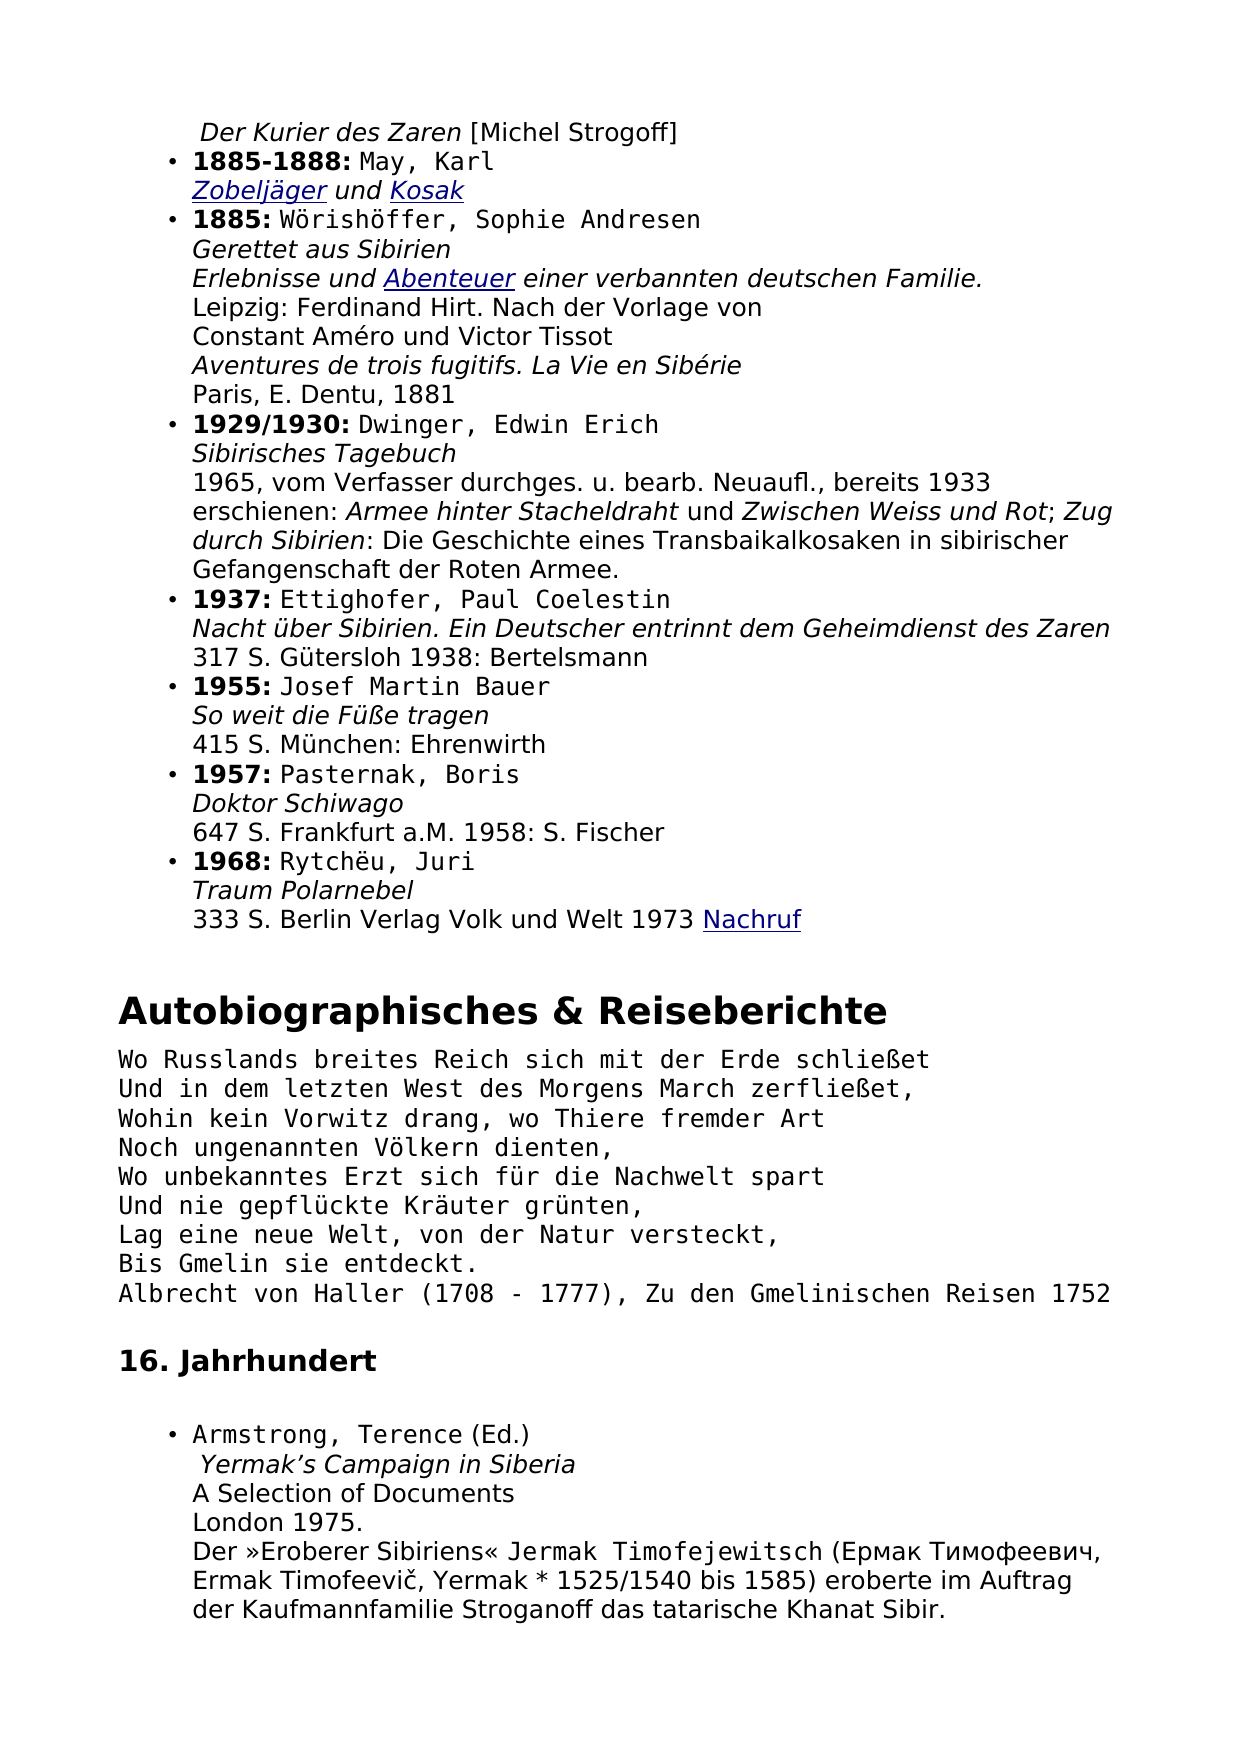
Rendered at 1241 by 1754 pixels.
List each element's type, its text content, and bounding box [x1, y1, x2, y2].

list 1955: Josef Martin Bauer So weit die Füße tragen 415 S. München: Ehrenwirth [177, 672, 1122, 760]
subtitle 16. Jahrhundert [118, 1345, 1122, 1379]
list 1885-1888: May, Karl Zobeljäger und Kosak [177, 147, 1122, 206]
list 1957: Pasternak, Boris Doktor Schiwago 647 S. Frankfurt a.M. 1958: S. Fischer [177, 760, 1122, 847]
list 1885: Wörishöffer, Sophie Andresen Gerettet aus Sibirien Erlebnisse und Abenteuer einer verbannten deutschen Familie. Leipzig: Ferdinand Hirt. Nach der Vorlage von Constant Améro und Victor Tissot Aventures de trois fugitifs. La Vie en Sibérie Paris, E. Dentu, 1881 [177, 206, 1122, 410]
subtitle Autobiographisches & Reiseberichte [118, 989, 1122, 1033]
list 1968: Rytchëu, Juri Traum Polarnebel 333 S. Berlin Verlag Volk und Welt 1973 Nachruf [177, 847, 1122, 935]
list Armstrong, Terence (Ed.) Yermak’s Campaign in Siberia A Selection of Documents London 1975. Der »Eroberer Sibiriens« Jermak Timofejewitsch (Ермак Тимофеевич, Ermak Timofeevič, Yermak * 1525/1540 bis 1585) eroberte im Auftrag der Kaufmannfamilie Stroganoff das tatarische Khanat Sibir. [177, 1421, 1122, 1625]
text Wo Russlands breites Reich sich mit der Erde schließet Und in dem letzten West des Morgens March zerfließet, Wohin kein Vorwitz drang, wo Thiere fremder Art Noch ungenannten Völkern dienten, Wo unbekanntes Erzt sich für die Nachwelt spart Und nie gepflückte Kräuter grünten, Lag eine neue Welt, von der Natur versteckt, Bis Gmelin sie entdeckt. Albrecht von Haller (1708 - 1777), Zu den Gmelinischen Reisen 1752 [118, 1045, 1122, 1308]
list 1937: Ettighofer, Paul Coelestin Nacht über Sibirien. Ein Deutscher entrinnt dem Geheimdienst des Zaren 317 S. Gütersloh 1938: Bertelsmann [177, 585, 1122, 672]
list 1929/1930: Dwinger, Edwin Erich Sibirisches Tagebuch 1965, vom Verfasser durchges. u. bearb. Neuaufl., bereits 1933 erschienen: Armee hinter Stacheldraht und Zwischen Weiss und Rot; Zug durch Sibirien: Die Geschichte eines Transbaikalkosaken in sibirischer Gefangenschaft der Roten Armee. [177, 410, 1122, 585]
list Der Kurier des Zaren [Michel Strogoff] [177, 118, 1122, 147]
